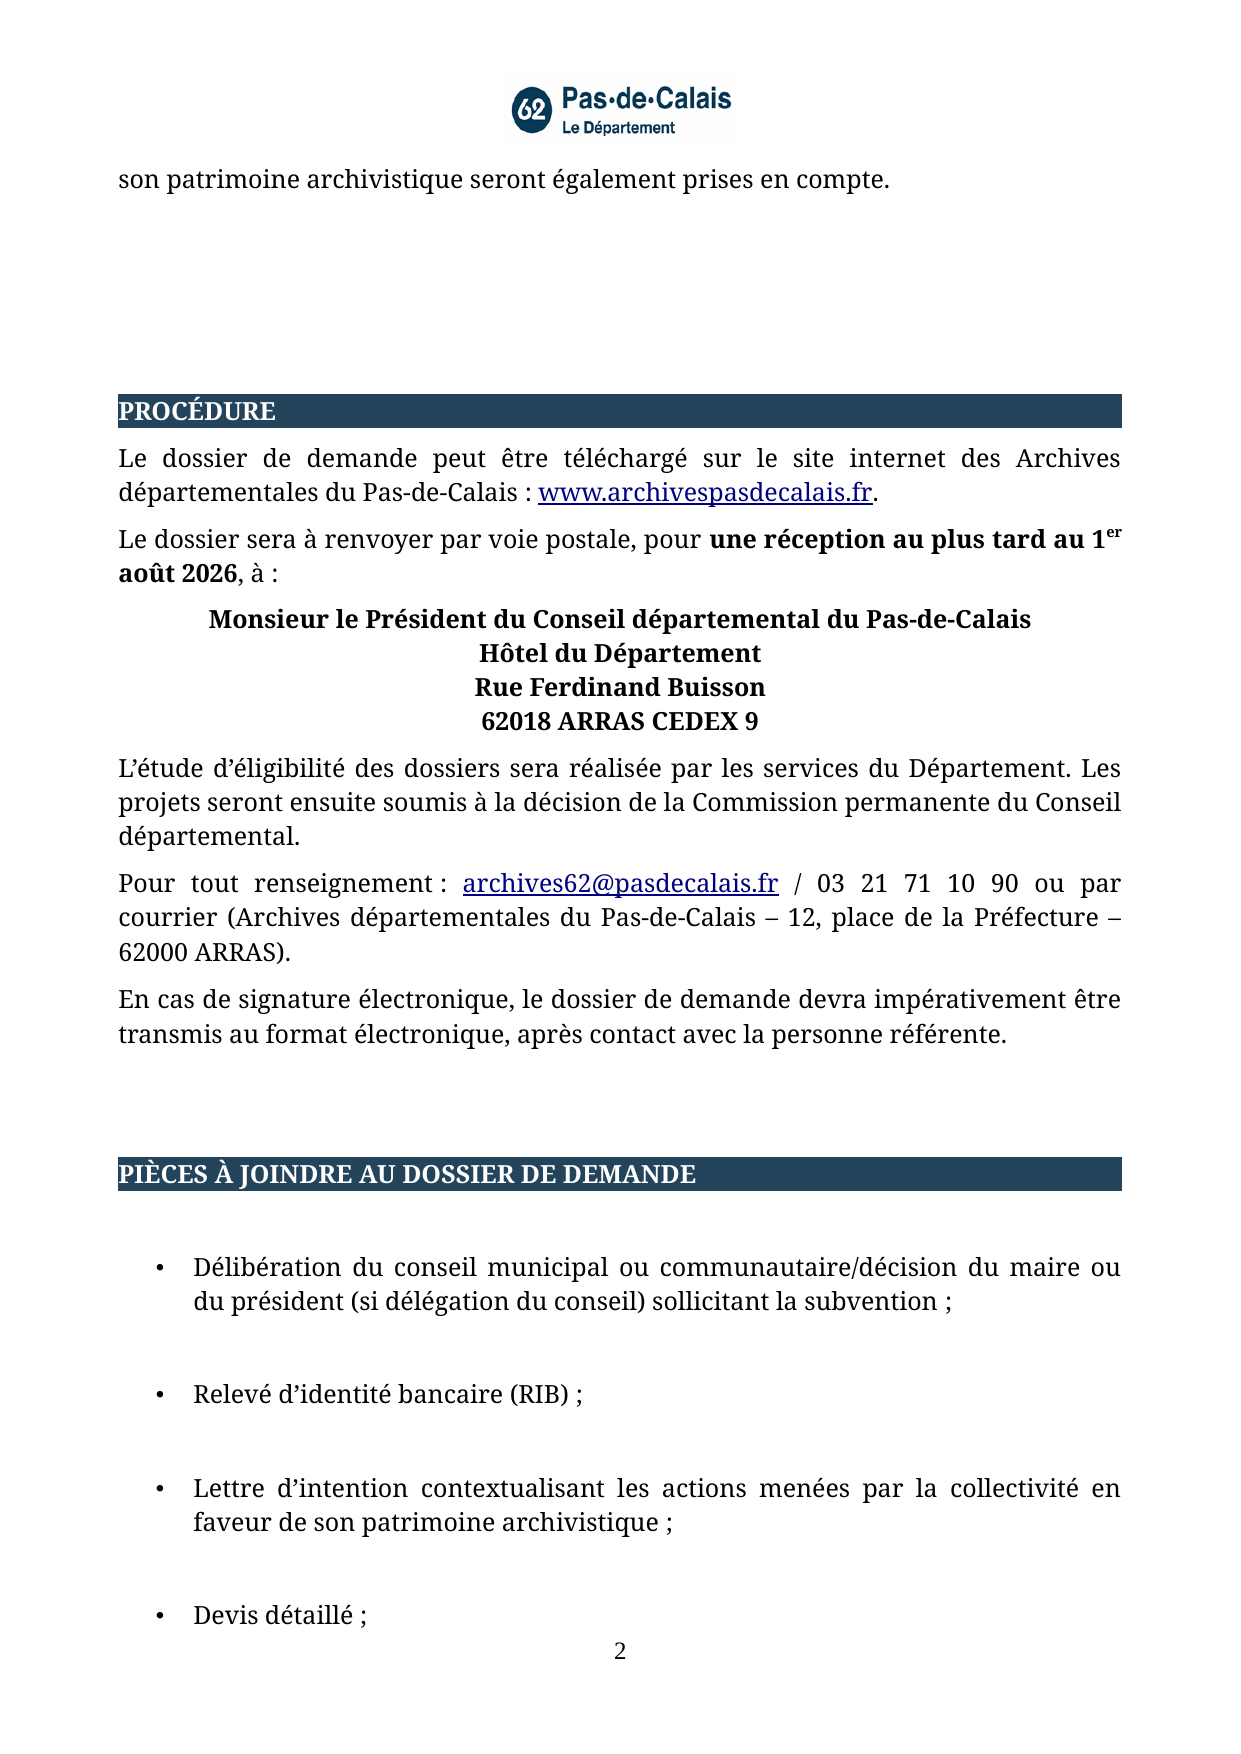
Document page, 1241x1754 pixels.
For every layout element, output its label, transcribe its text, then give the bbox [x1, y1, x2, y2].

text En cas de signature électronique, le dossier de demande devra impérativement être transmis au format électronique, après contact avec la personne référente. [118, 982, 1122, 1051]
text son patrimoine archivistique seront également prises en compte. [118, 161, 1122, 195]
text L’étude d’éligibilité des dossiers sera réalisée par les services du Département. Les projets seront ensuite soumis à la décision de la Commission permanente du Conseil départemental. [118, 751, 1122, 853]
text Le dossier sera à renvoyer par voie postale, pour une réception au plus tard au 1er août 2026, à : [118, 521, 1122, 589]
text PROCÉDURE [118, 394, 1122, 428]
list Relevé d’identité bancaire (RIB) ; [156, 1377, 1122, 1411]
text Pour tout renseignement : archives62@pasdecalais.fr / 03 21 71 10 90 ou par courrier (Archives départementales du Pas-de-Calais – 12, place de la Préfecture – 62000 ARRAS). [118, 865, 1122, 969]
text Monsieur le Président du Conseil départemental du Pas-de-Calais Hôtel du Département Rue Ferdinand Buisson 62018 ARRAS CEDEX 9 [118, 602, 1122, 738]
list Lettre d’intention contextualisant les actions menées par la collectivité en faveur de son patrimoine archivistique ; [156, 1470, 1122, 1538]
list Devis détaillé ; [156, 1597, 1122, 1632]
text PIÈCES À JOINDRE AU DOSSIER DE DEMANDE [118, 1157, 1122, 1191]
list Délibération du conseil municipal ou communautaire/décision du maire ou du président (si délégation du conseil) sollicitant la subvention ; [156, 1250, 1122, 1318]
text Le dossier de demande peut être téléchargé sur le site internet des Archives départementales du Pas-de-Calais : www.archivespasdecalais.fr. [118, 441, 1122, 509]
